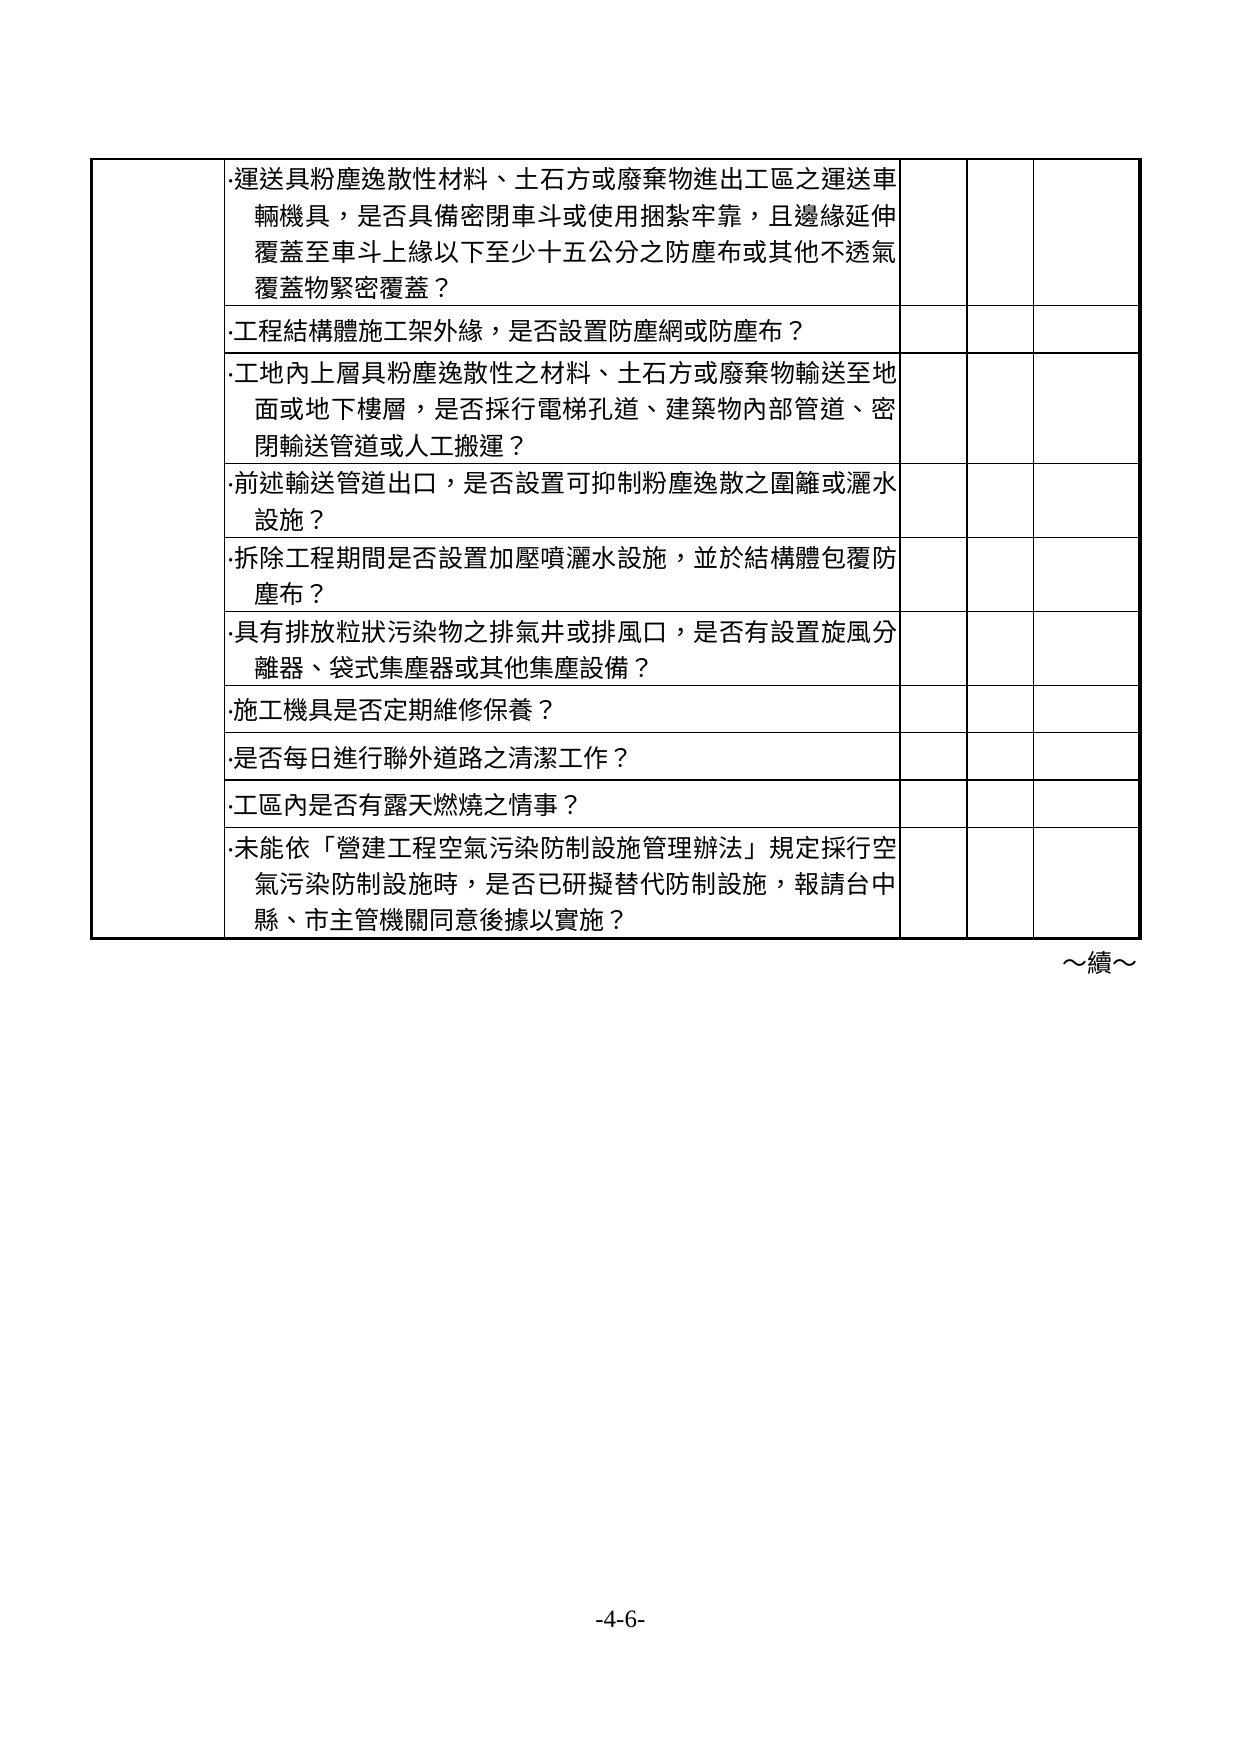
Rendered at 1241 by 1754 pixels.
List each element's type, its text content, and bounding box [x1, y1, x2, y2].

table_cell [968, 306, 1033, 352]
table_cell [968, 781, 1033, 826]
table_cell [968, 538, 1033, 611]
table_cell [968, 828, 1033, 937]
table_cell [968, 733, 1033, 779]
table_cell [1034, 733, 1138, 779]
table_cell [1034, 354, 1138, 462]
table_cell [1034, 538, 1138, 611]
table_cell [901, 686, 966, 732]
table_cell [901, 464, 966, 536]
table_cell ‧工程結構體施工架外緣，是否設置防塵網或防塵布？ [225, 306, 899, 352]
table_cell [1034, 781, 1138, 826]
table_cell [1034, 828, 1138, 937]
table_cell [93, 160, 224, 937]
table_cell [901, 828, 966, 937]
table_cell [968, 160, 1033, 305]
table_cell [901, 781, 966, 826]
table_cell ‧未能依「營建工程空氣污染防制設施管理辦法」規定採行空氣污染防制設施時，是否已研擬替代防制設施，報請台中縣、市主管機關同意後據以實施？ [225, 828, 899, 937]
table_cell [1034, 464, 1138, 536]
table_cell [967, 940, 1033, 984]
table_cell [901, 733, 966, 779]
table_cell ‧拆除工程期間是否設置加壓噴灑水設施，並於結構體包覆防塵布？ [225, 538, 899, 611]
table_cell ‧是否每日進行聯外道路之清潔工作？ [225, 733, 899, 779]
table_cell [901, 306, 966, 352]
table_cell [968, 686, 1033, 732]
table_cell [900, 940, 967, 984]
table_cell ‧施工機具是否定期維修保養？ [225, 686, 899, 732]
table_cell [1034, 612, 1138, 684]
table_cell [1034, 686, 1138, 732]
table_cell [901, 160, 966, 305]
table_cell [901, 612, 966, 684]
table_cell [1034, 306, 1138, 352]
table_cell [901, 354, 966, 462]
table_cell [225, 940, 900, 984]
table_cell [968, 612, 1033, 684]
table_cell ‧前述輸送管道出口，是否設置可抑制粉塵逸散之圍籬或灑水設施？ [225, 464, 899, 536]
table_cell ～續～ [1034, 940, 1140, 984]
table_cell ‧運送具粉塵逸散性材料、土石方或廢棄物進出工區之運送車輛機具，是否具備密閉車斗或使用捆紮牢靠，且邊緣延伸覆蓋至車斗上緣以下至少十五公分之防塵布或其他不透氣覆蓋物緊密覆蓋？ [225, 160, 899, 305]
table_cell [91, 940, 224, 984]
table_cell ‧工地內上層具粉塵逸散性之材料、土石方或廢棄物輸送至地面或地下樓層，是否採行電梯孔道、建築物內部管道、密閉輸送管道或人工搬運？ [225, 354, 899, 462]
table_cell [968, 464, 1033, 536]
table_cell [1034, 160, 1138, 305]
table_cell [901, 538, 966, 611]
table_cell [968, 354, 1033, 462]
table_cell ‧具有排放粒狀污染物之排氣井或排風口，是否有設置旋風分離器、袋式集塵器或其他集塵設備？ [225, 612, 899, 684]
table_cell ‧工區內是否有露天燃燒之情事？ [225, 781, 899, 826]
